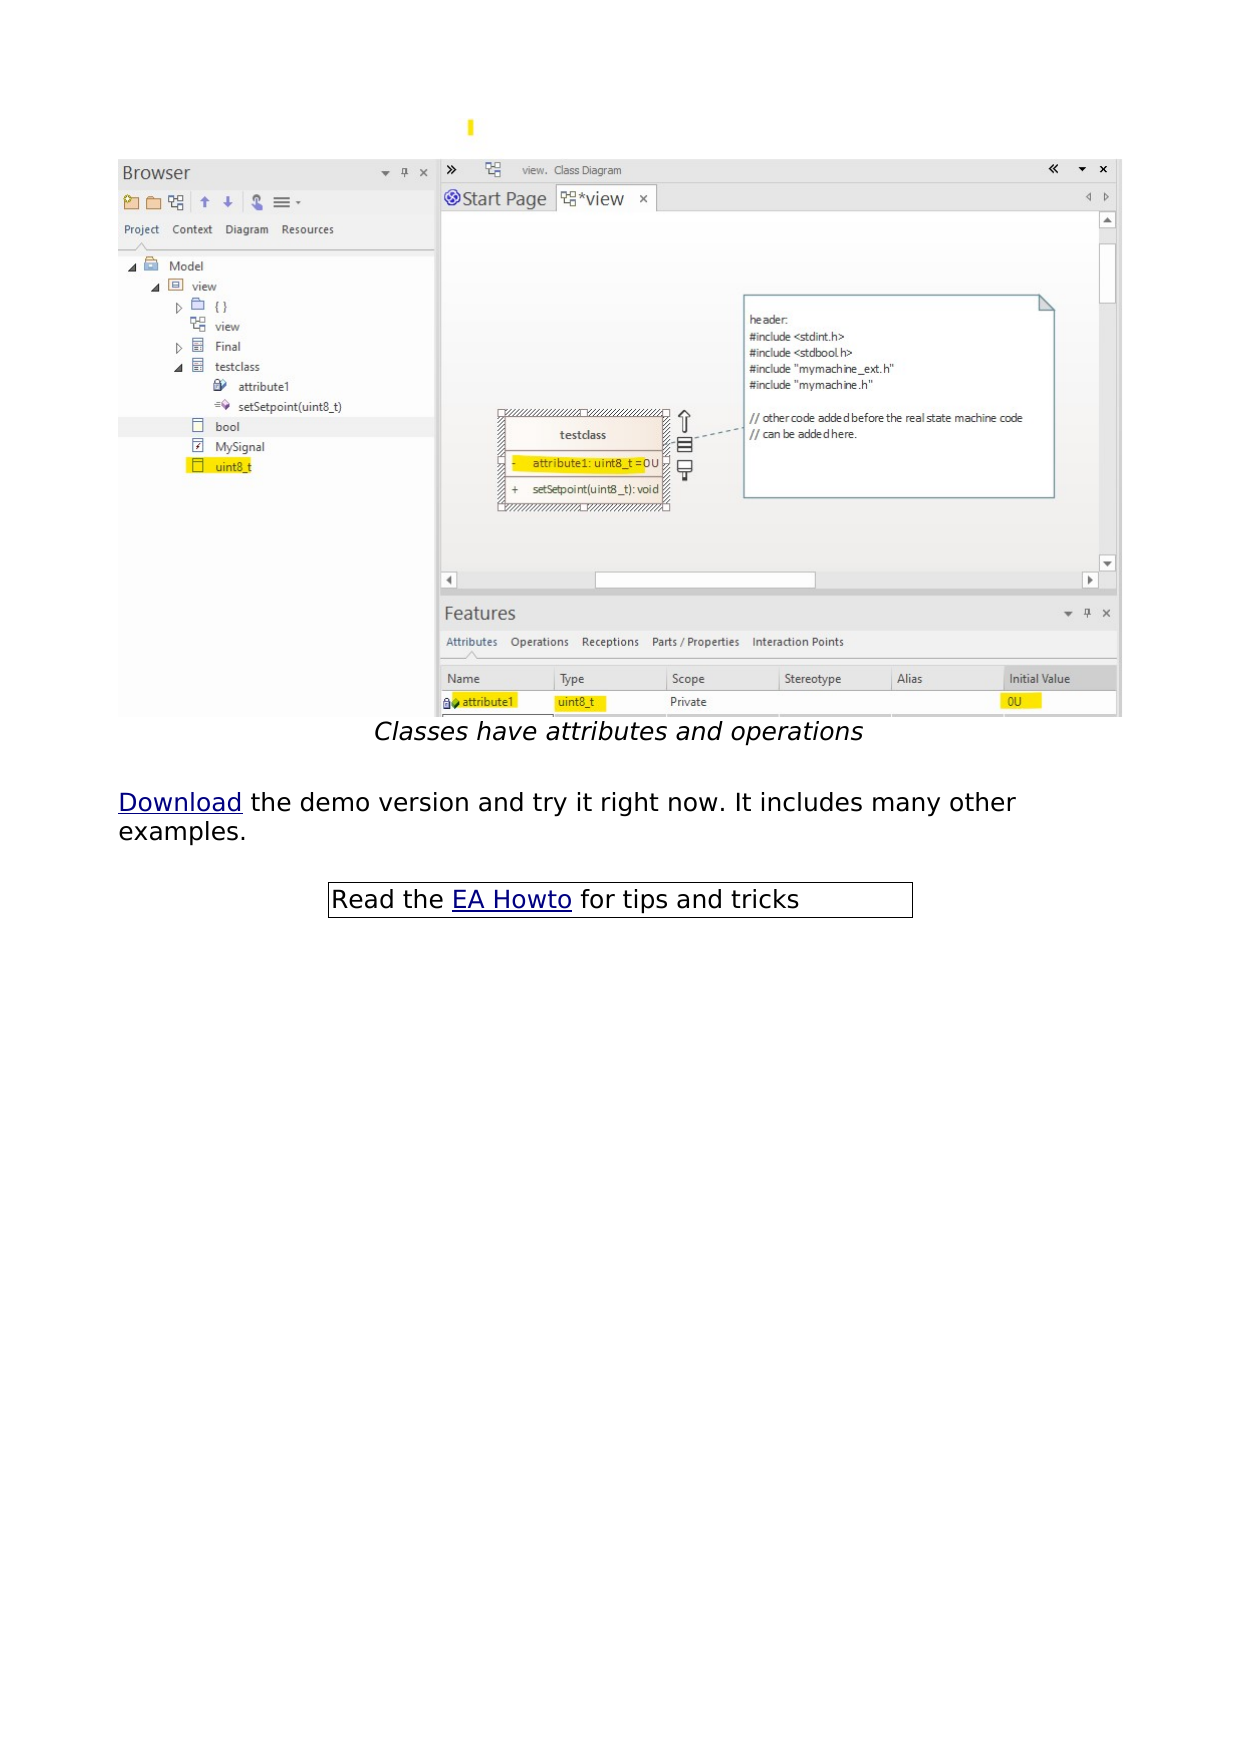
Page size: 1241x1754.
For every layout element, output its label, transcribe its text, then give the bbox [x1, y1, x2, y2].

text Classes have attributes and operations [118, 717, 1122, 746]
text Download the demo version and try it right now. It includes many other examples. [118, 788, 1122, 846]
table_header Read the EA Howto for tips and tricks [329, 883, 912, 917]
picture [118, 118, 1123, 717]
